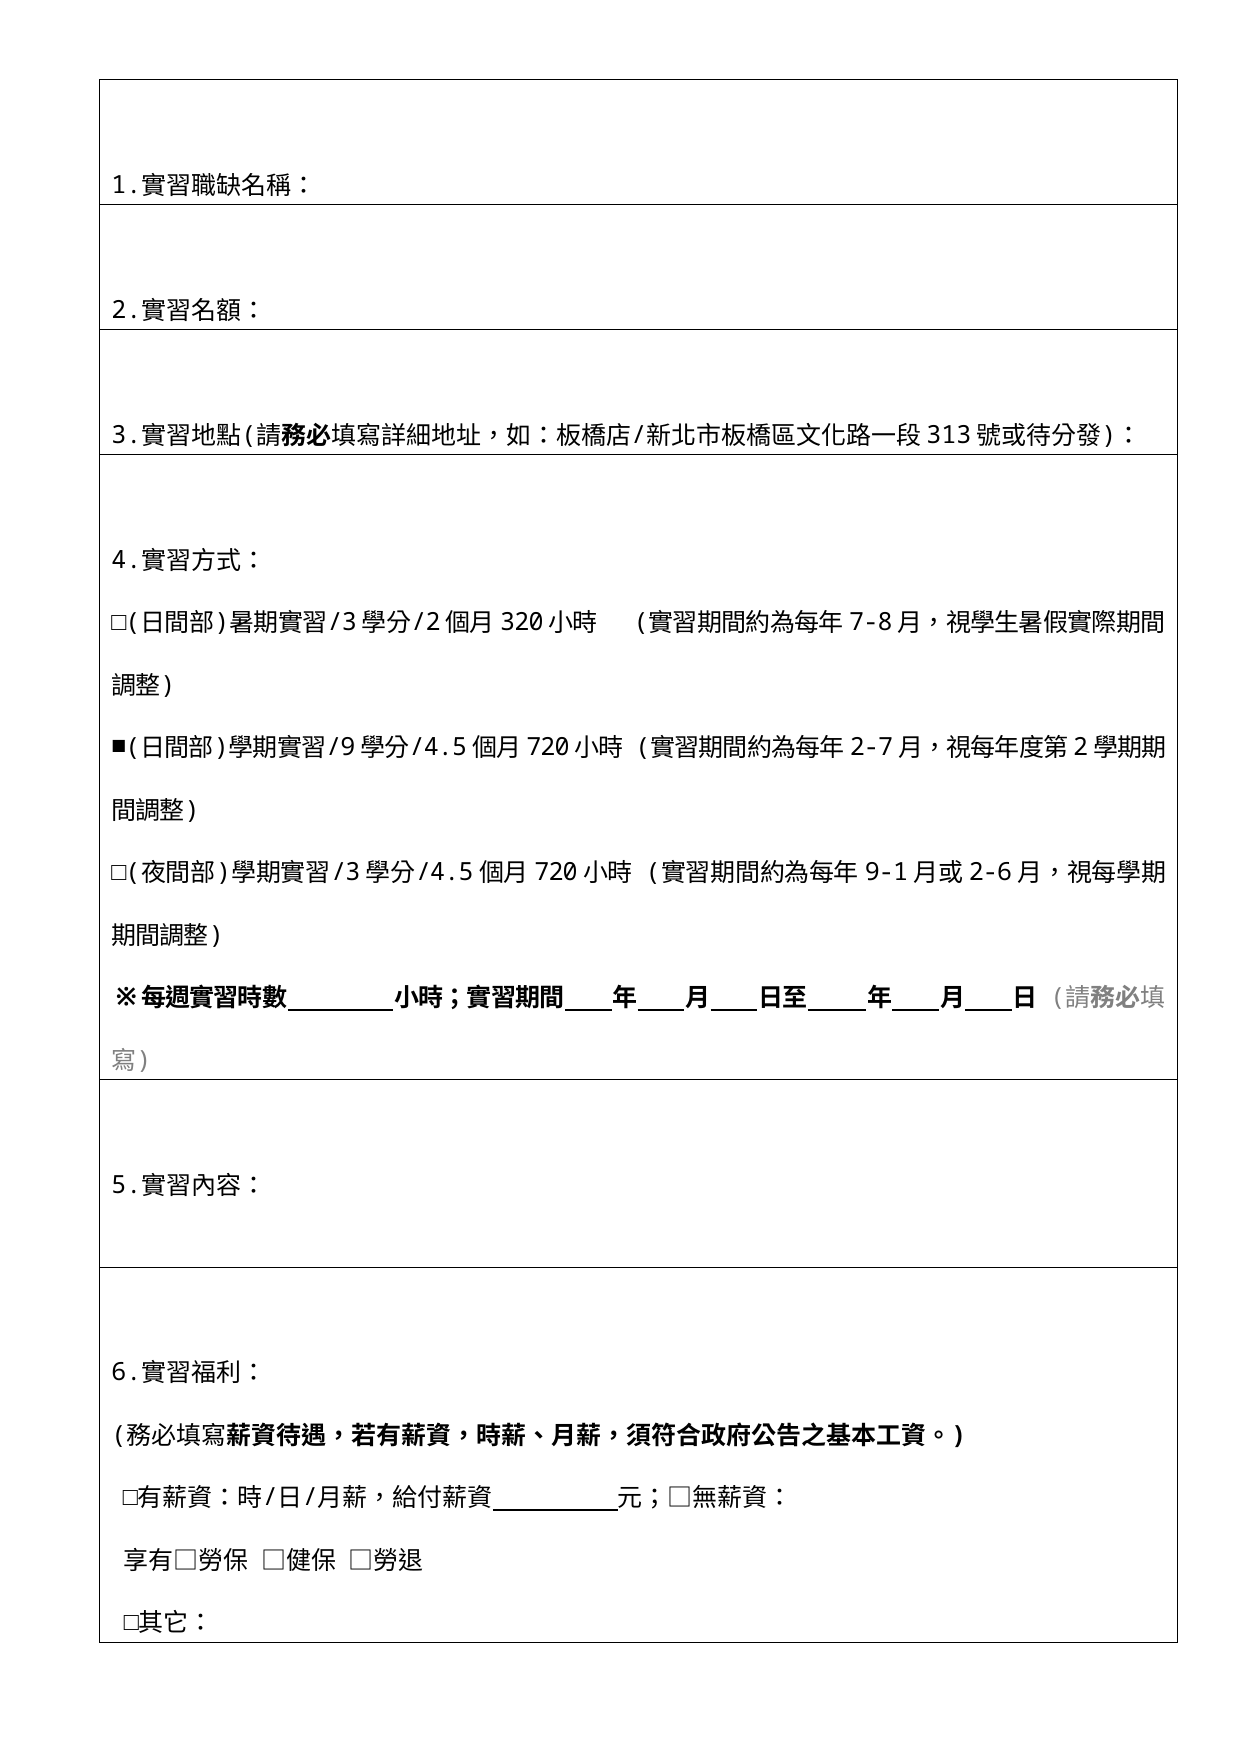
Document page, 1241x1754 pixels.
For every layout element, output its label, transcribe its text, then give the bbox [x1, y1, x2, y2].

table_cell 5.實習內容： [100, 1080, 1177, 1267]
table_cell 1.實習職缺名稱： [100, 80, 1177, 204]
table_cell 3.實習地點(請務必填寫詳細地址，如：板橋店/新北市板橋區文化路一段313號或待分發)： [100, 330, 1177, 454]
table_cell 4.實習方式： □(日間部)暑期實習/3學分/2個月320小時 (實習期間約為每年7-8月，視學生暑假實際期間調整) ■(日間部)學期實習/9學分/4.5個月720小時 (實習期間約為每年2-7月，視每年度第2學期期間調整) □(夜間部)學期實習/3學分/4.5個月720小時 (實習期間約為每年9-1月或2-6月，視每學期期間調整) ※每週實習時數 小時；實習期間 年 月 日至 年 月 日 (請務必填寫) [100, 455, 1177, 1079]
table_cell 6.實習福利： (務必填寫薪資待遇，若有薪資，時薪、月薪，須符合政府公告之基本工資。) □有薪資：時/日/月薪，給付薪資 元；□無薪資： 享有□勞保 □健保 □勞退 □其它： [100, 1268, 1177, 1642]
table_cell 2.實習名額： [100, 205, 1177, 329]
